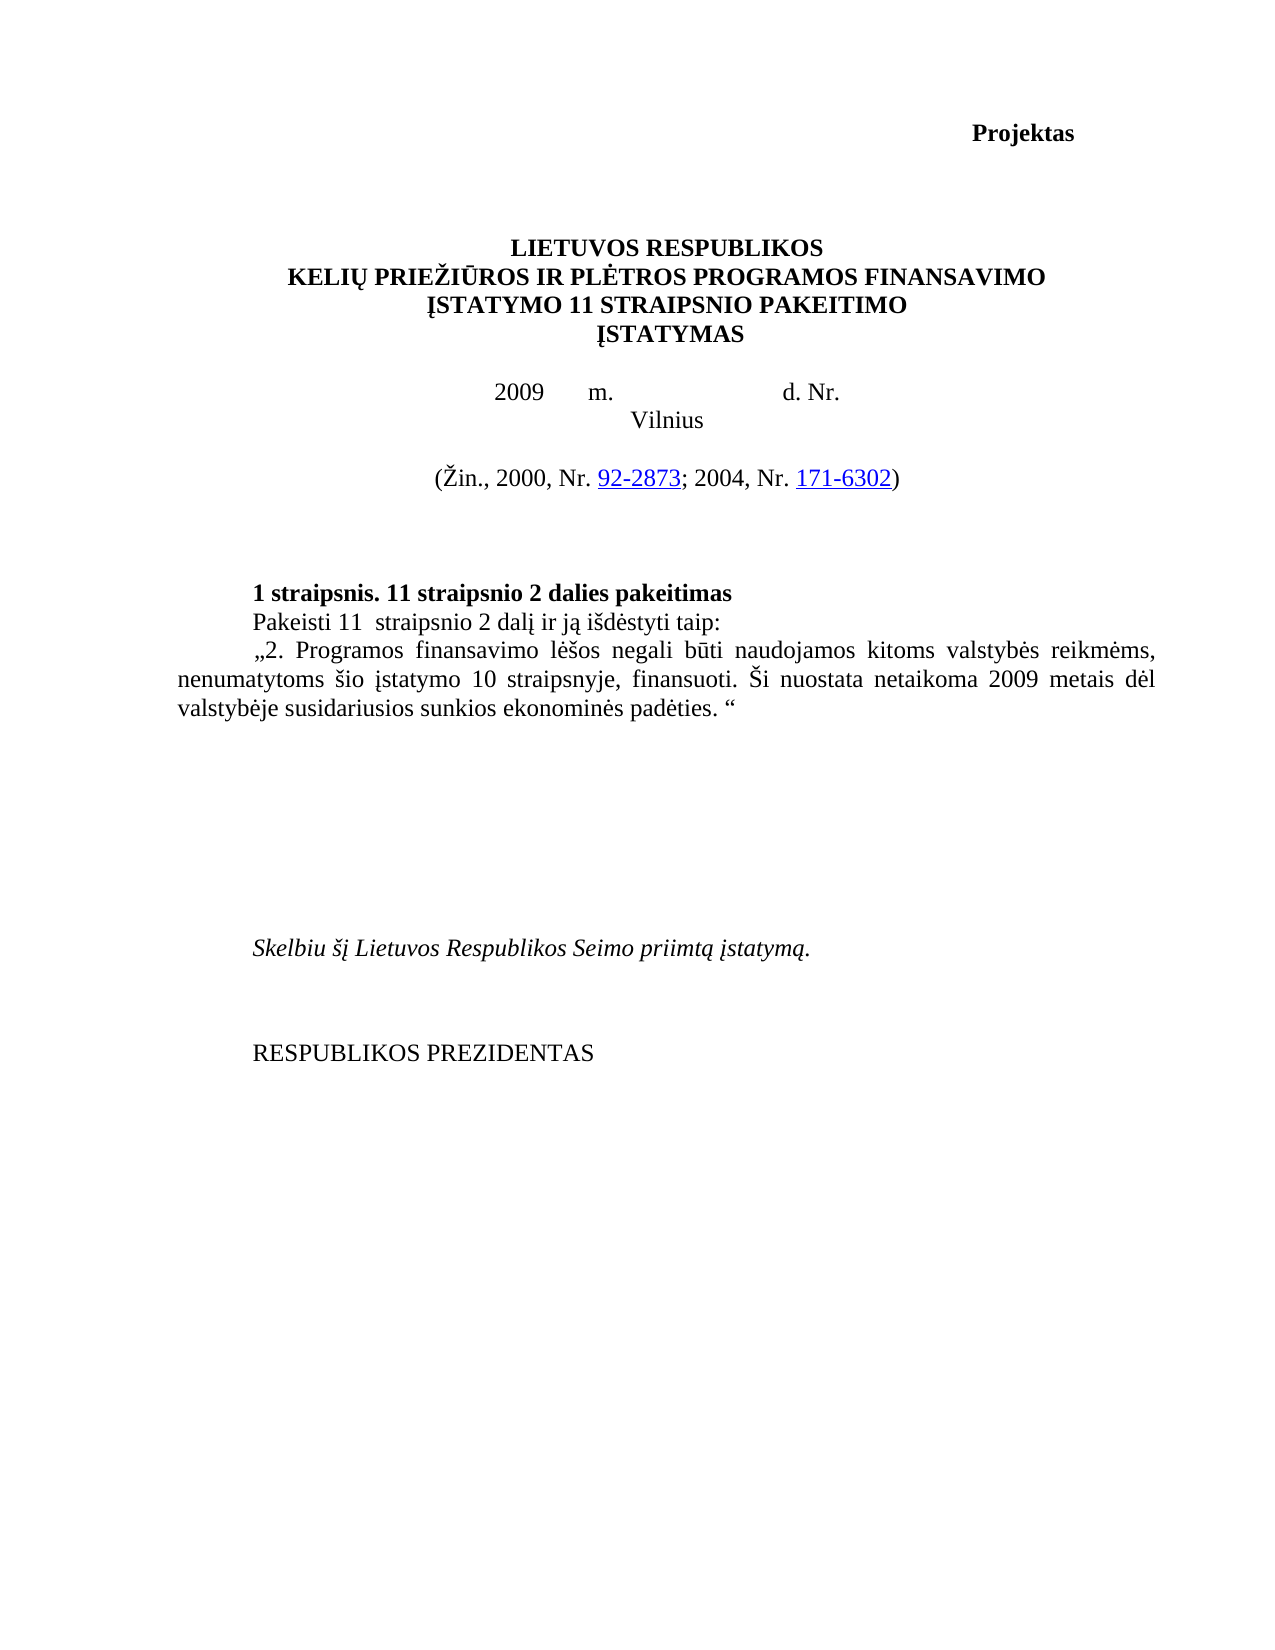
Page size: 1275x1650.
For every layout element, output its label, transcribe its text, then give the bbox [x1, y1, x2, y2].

text RESPUBLIKOS PREZIDENTAS [177, 1038, 1157, 1067]
text 1 straipsnis. 11 straipsnio 2 dalies pakeitimas [177, 578, 1157, 607]
text „2. Programos finansavimo lėšos negali būti naudojamos kitoms valstybės reikmėms, nenumatytoms šio įstatymo 10 straipsnyje, finansuoti. Ši nuostata netaikoma 2009 metais dėl valstybėje susidariusios sunkios ekonominės padėties. “ [177, 636, 1157, 722]
text Vilnius [177, 406, 1157, 434]
text (Žin., 2000, Nr. 92-2873; 2004, Nr. 171-6302) [177, 463, 1157, 492]
text Projektas [702, 118, 1157, 147]
text 2009 m. d. Nr. [177, 377, 1157, 406]
text ĮSTATYMAS [177, 319, 1157, 348]
text KELIŲ PRIEŽIŪROS IR PLĖTROS PROGRAMOS FINANSAVIMO [177, 262, 1157, 291]
text Pakeisti 11 straipsnio 2 dalį ir ją išdėstyti taip: [177, 607, 1157, 636]
text ĮSTATYMO 11 STRAIPSNIO PAKEITIMO [177, 291, 1157, 319]
text LIETUVOS RESPUBLIKOS [177, 233, 1157, 262]
text Skelbiu šį Lietuvos Respublikos Seimo priimtą įstatymą. [177, 933, 1157, 961]
